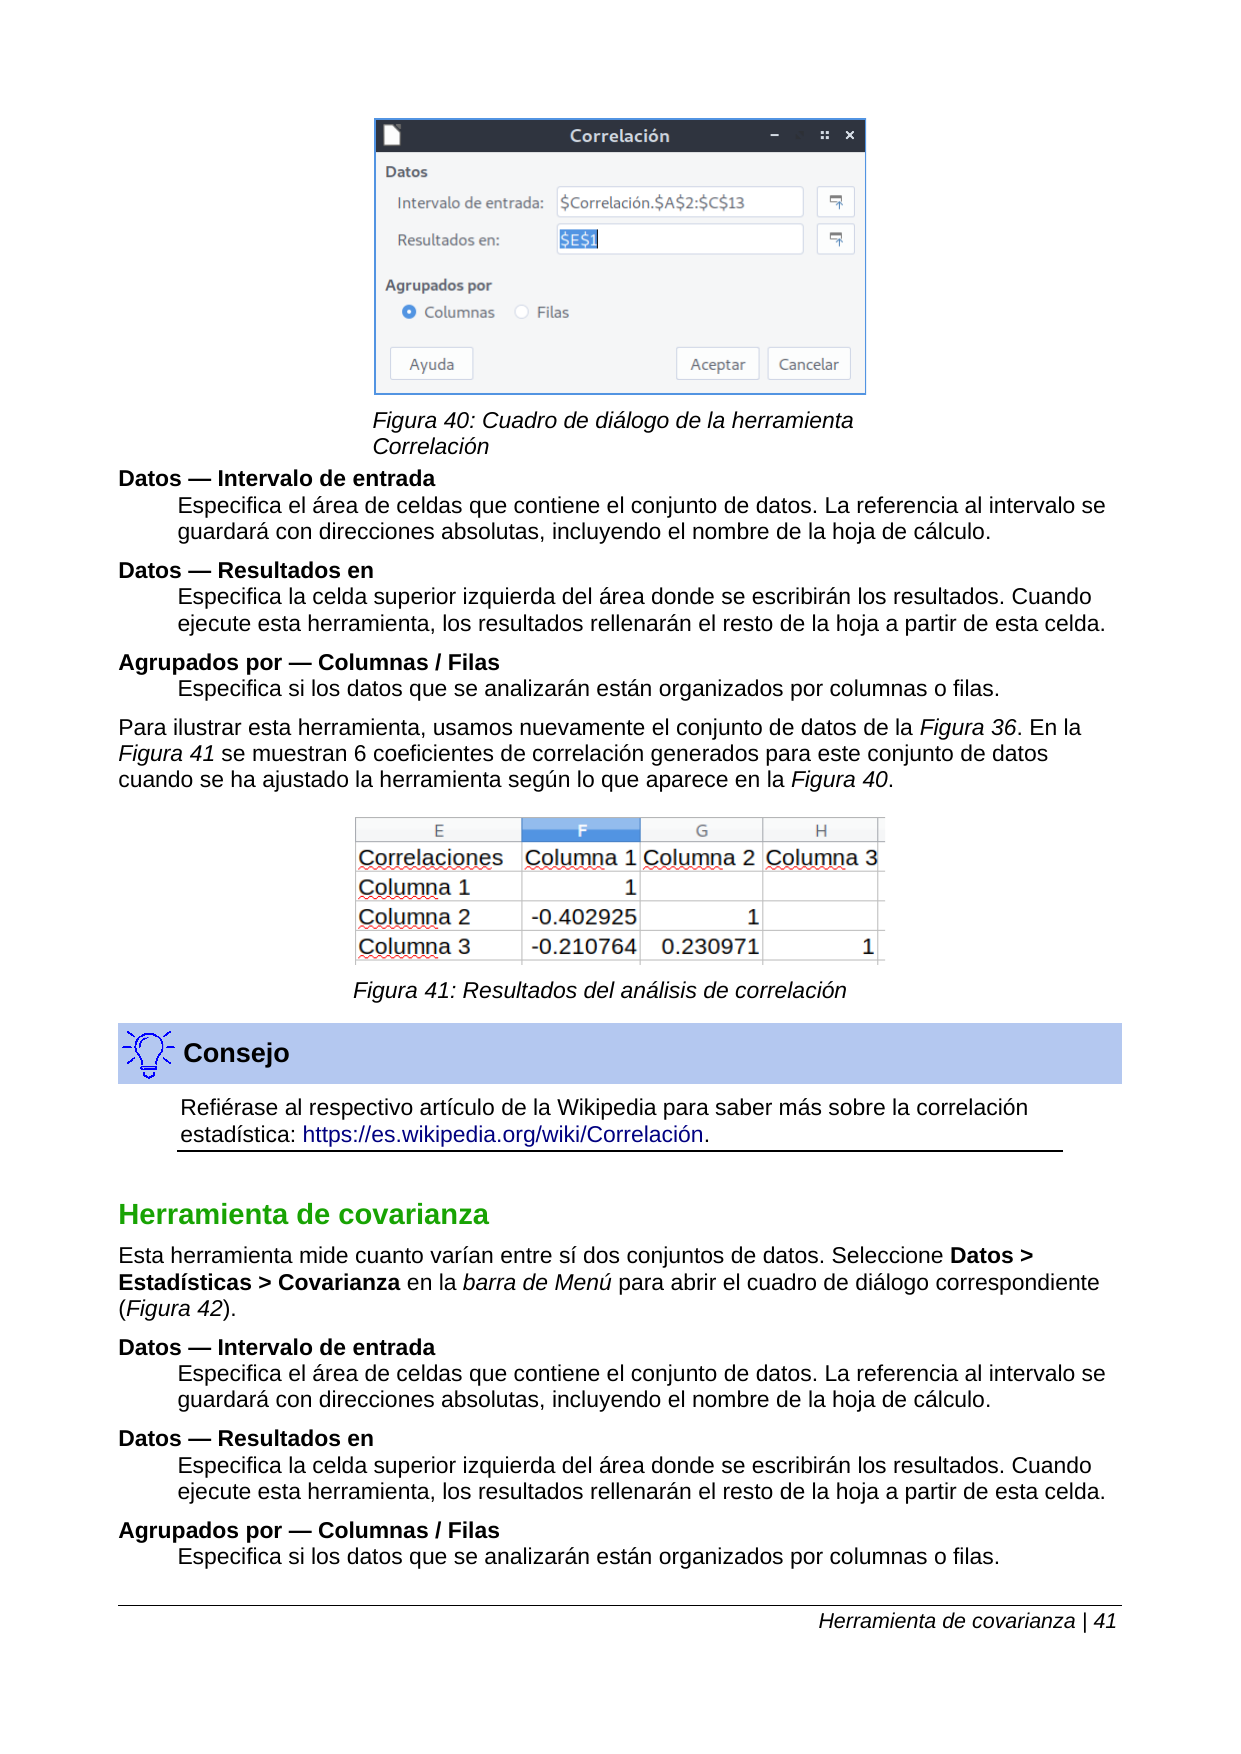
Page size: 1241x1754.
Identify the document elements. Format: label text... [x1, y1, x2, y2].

text Especifica si los datos que se analizarán están organizados por columnas o filas. [177, 1543, 1122, 1569]
text Figura 41: Resultados del análisis de correlación [353, 977, 887, 1003]
subtitle Consejo [118, 1023, 1122, 1084]
text Esta herramienta mide cuanto varían entre sí dos conjuntos de datos. Seleccione Datos > Estadísticas > Covarianza en la barra de Menú para abrir el cuadro de diálogo correspondiente (Figura 42). [118, 1242, 1122, 1321]
text Refiérase al respectivo artículo de la Wikipedia para saber más sobre la correlación estadística: https://es.wikipedia.org/wiki/Correlación. [177, 1091, 1063, 1150]
text Agrupados por — Columnas / Filas [118, 1517, 1122, 1543]
text Especifica la celda superior izquierda del área donde se escribirán los resultados. Cuando ejecute esta herramienta, los resultados rellenarán el resto de la hoja a partir de esta celda. [177, 1452, 1122, 1504]
text Especifica si los datos que se analizarán están organizados por columnas o filas. [177, 675, 1122, 701]
text Especifica el área de celdas que contiene el conjunto de datos. La referencia al intervalo se guardará con direcciones absolutas, incluyendo el nombre de la hoja de cálculo. [177, 492, 1122, 544]
picture [355, 817, 886, 965]
text Figura 40: Cuadro de diálogo de la herramienta Correlación [372, 407, 868, 459]
picture [119, 1023, 179, 1083]
subtitle Herramienta de covarianza [118, 1197, 1122, 1230]
text Datos — Resultados en [118, 1425, 1122, 1452]
text Datos — Intervalo de entrada [118, 1334, 1122, 1360]
text Especifica la celda superior izquierda del área donde se escribirán los resultados. Cuando ejecute esta herramienta, los resultados rellenarán el resto de la hoja a partir de esta celda. [177, 583, 1122, 636]
text Especifica el área de celdas que contiene el conjunto de datos. La referencia al intervalo se guardará con direcciones absolutas, incluyendo el nombre de la hoja de cálculo. [177, 1360, 1122, 1413]
text Datos — Intervalo de entrada [118, 465, 1122, 492]
text Datos — Resultados en [118, 557, 1122, 583]
text Agrupados por — Columnas / Filas [118, 648, 1122, 675]
picture [374, 118, 867, 395]
text Para ilustrar esta herramienta, usamos nuevamente el conjunto de datos de la Figura 36. En la Figura 41 se muestran 6 coeficientes de correlación generados para este conjunto de datos cuando se ha ajustado la herramienta según lo que aparece en la Figura 40. [118, 714, 1122, 793]
